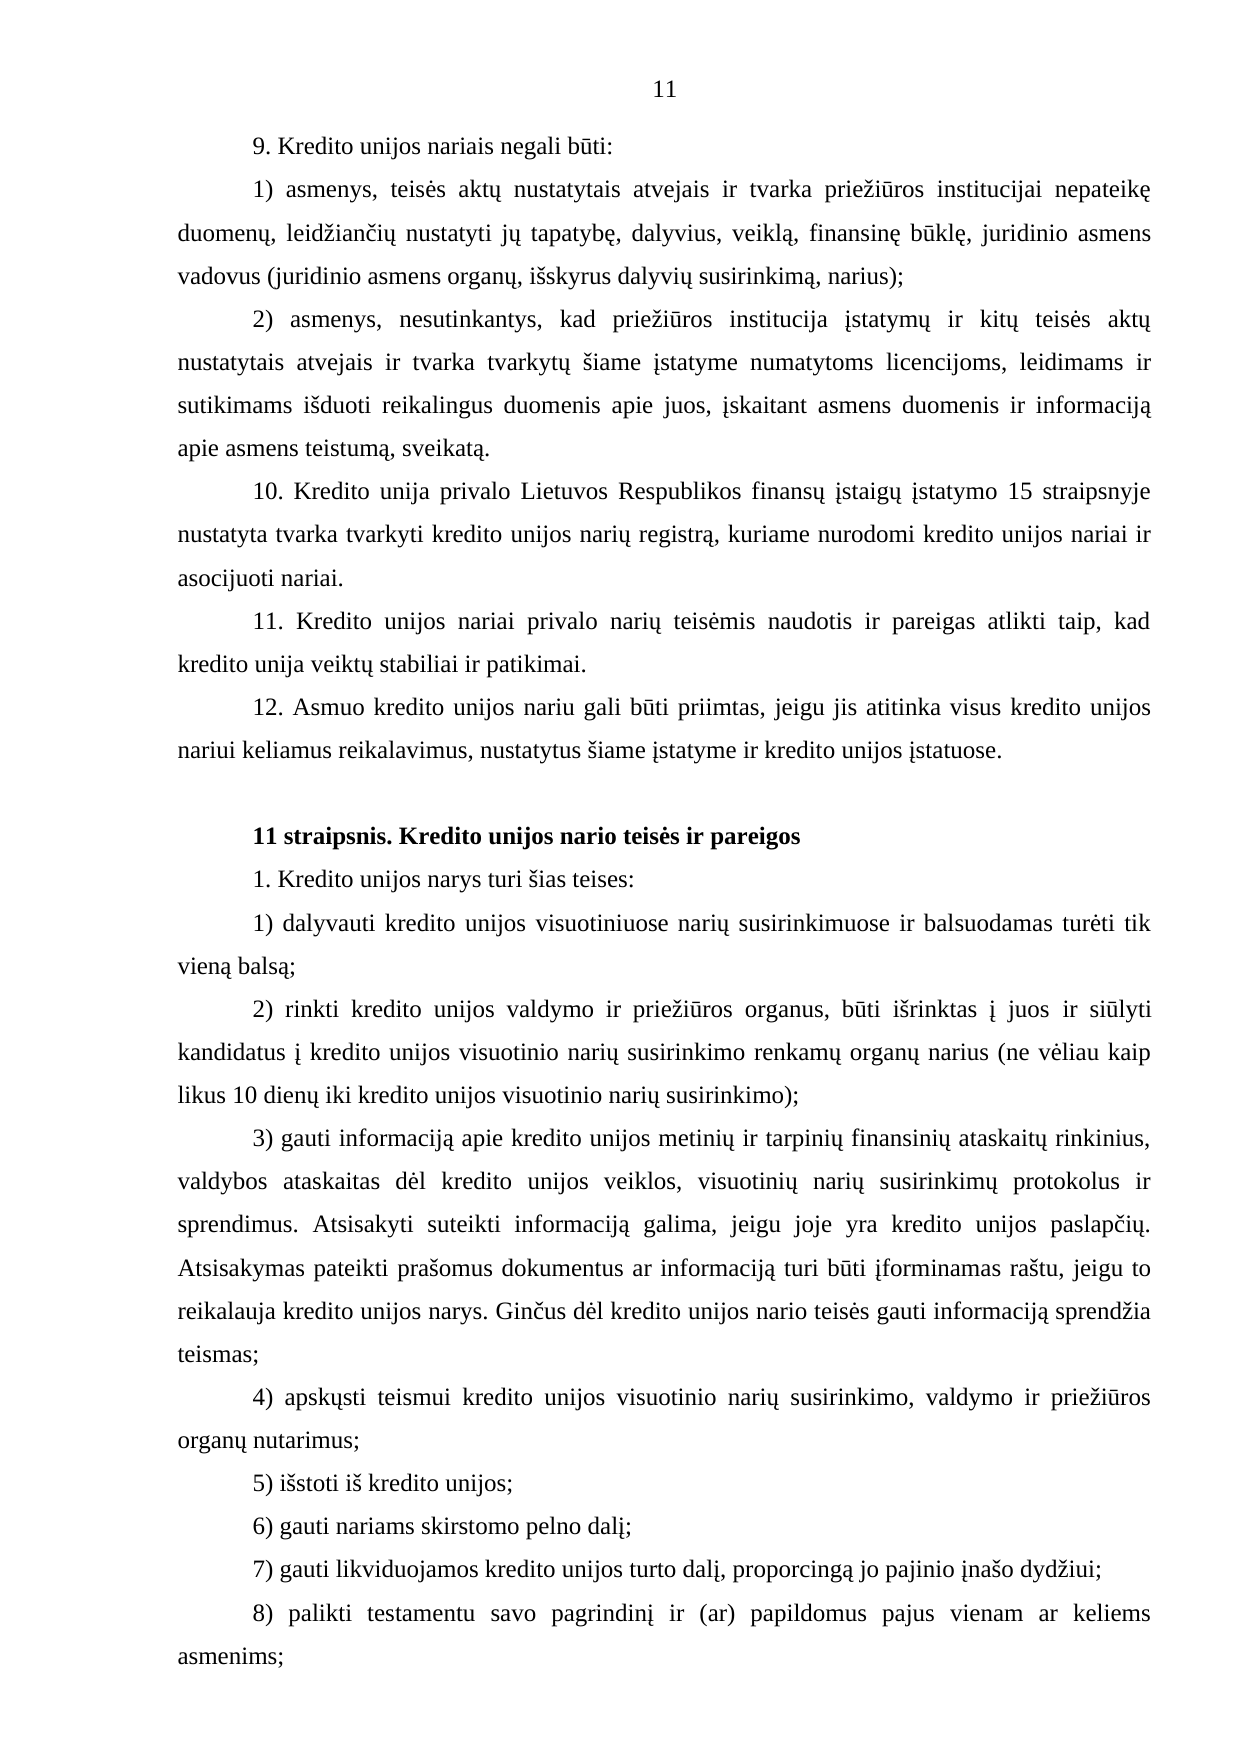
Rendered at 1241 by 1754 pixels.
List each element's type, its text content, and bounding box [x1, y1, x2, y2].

text 11 straipsnis. Kredito unijos nario teisės ir pareigos [177, 821, 1152, 850]
text 8) palikti testamentu savo pagrindinį ir (ar) papildomus pajus vienam ar keliems asmenims; [177, 1598, 1152, 1669]
text 1) dalyvauti kredito unijos visuotiniuose narių susirinkimuose ir balsuodamas turėti tik vieną balsą; [177, 908, 1152, 979]
text 4) apskųsti teismui kredito unijos visuotinio narių susirinkimo, valdymo ir priežiūros organų nutarimus; [177, 1382, 1152, 1454]
text 6) gauti nariams skirstomo pelno dalį; [177, 1511, 1152, 1540]
text 10. Kredito unija privalo Lietuvos Respublikos finansų įstaigų įstatymo 15 straipsnyje nustatyta tvarka tvarkyti kredito unijos narių registrą, kuriame nurodomi kredito unijos nariai ir asocijuoti nariai. [177, 476, 1152, 591]
text 11. Kredito unijos nariai privalo narių teisėmis naudotis ir pareigas atlikti taip, kad kredito unija veiktų stabiliai ir patikimai. [177, 606, 1152, 678]
text 9. Kredito unijos nariais negali būti: [177, 131, 1152, 160]
text 2) asmenys, nesutinkantys, kad priežiūros institucija įstatymų ir kitų teisės aktų nustatytais atvejais ir tvarka tvarkytų šiame įstatyme numatytoms licencijoms, leidimams ir sutikimams išduoti reikalingus duomenis apie juos, įskaitant asmens duomenis ir informaciją apie asmens teistumą, sveikatą. [177, 304, 1152, 462]
text 1. Kredito unijos narys turi šias teises: [177, 864, 1152, 893]
text 7) gauti likviduojamos kredito unijos turto dalį, proporcingą jo pajinio įnašo dydžiui; [177, 1554, 1152, 1583]
text 12. Asmuo kredito unijos nariu gali būti priimtas, jeigu jis atitinka visus kredito unijos nariui keliamus reikalavimus, nustatytus šiame įstatyme ir kredito unijos įstatuose. [177, 692, 1152, 764]
text 3) gauti informaciją apie kredito unijos metinių ir tarpinių finansinių ataskaitų rinkinius, valdybos ataskaitas dėl kredito unijos veiklos, visuotinių narių susirinkimų protokolus ir sprendimus. Atsisakyti suteikti informaciją galima, jeigu joje yra kredito unijos paslapčių. Atsisakymas pateikti prašomus dokumentus ar informaciją turi būti įforminamas raštu, jeigu to reikalauja kredito unijos narys. Ginčus dėl kredito unijos nario teisės gauti informaciją sprendžia teismas; [177, 1123, 1152, 1368]
text 5) išstoti iš kredito unijos; [177, 1468, 1152, 1497]
text 1) asmenys, teisės aktų nustatytais atvejais ir tvarka priežiūros institucijai nepateikę duomenų, leidžiančių nustatyti jų tapatybę, dalyvius, veiklą, finansinę būklę, juridinio asmens vadovus (juridinio asmens organų, išskyrus dalyvių susirinkimą, narius); [177, 174, 1152, 289]
text 2) rinkti kredito unijos valdymo ir priežiūros organus, būti išrinktas į juos ir siūlyti kandidatus į kredito unijos visuotinio narių susirinkimo renkamų organų narius (ne vėliau kaip likus 10 dienų iki kredito unijos visuotinio narių susirinkimo); [177, 994, 1152, 1109]
